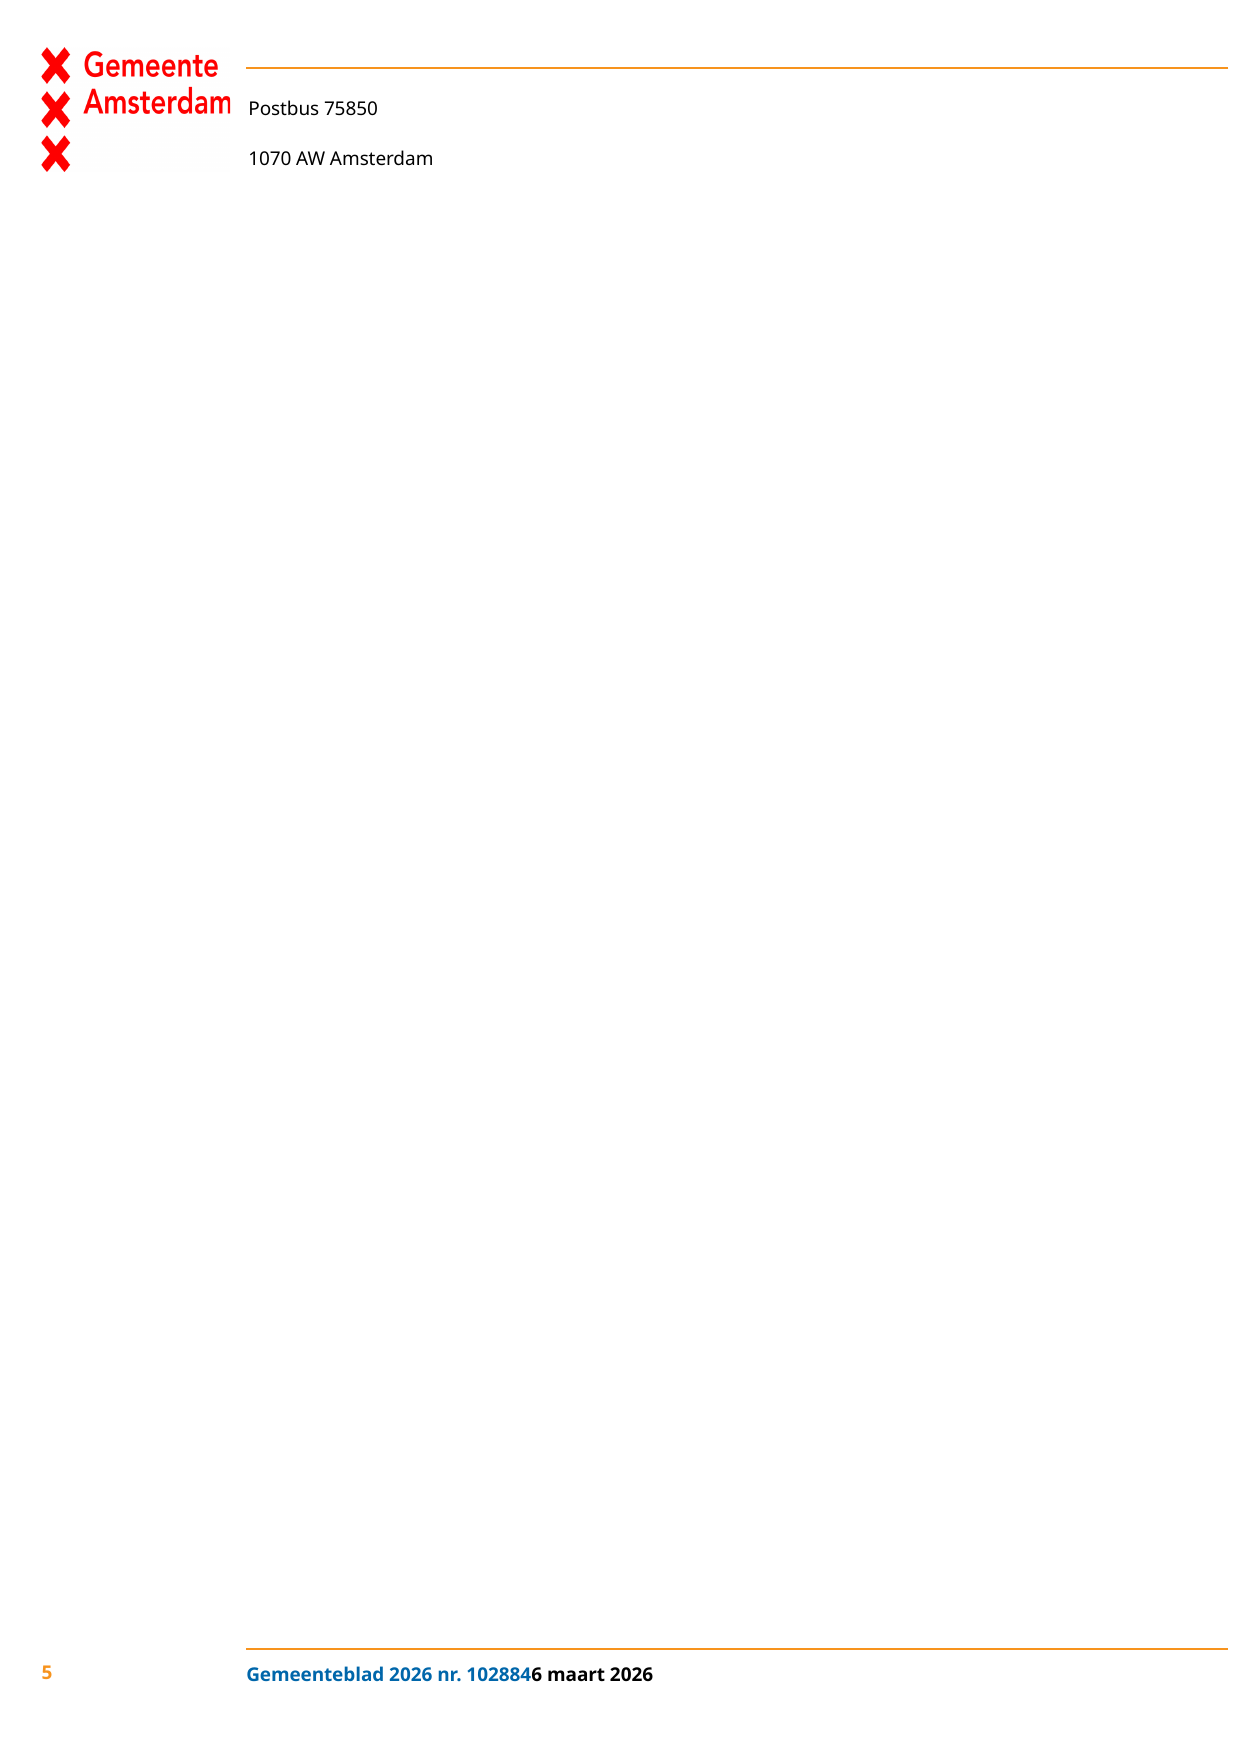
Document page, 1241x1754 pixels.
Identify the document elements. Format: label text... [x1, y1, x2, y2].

picture [41, 47, 231, 172]
text 1070 AW Amsterdam [248, 145, 1152, 171]
text Postbus 75850 [248, 95, 1152, 121]
